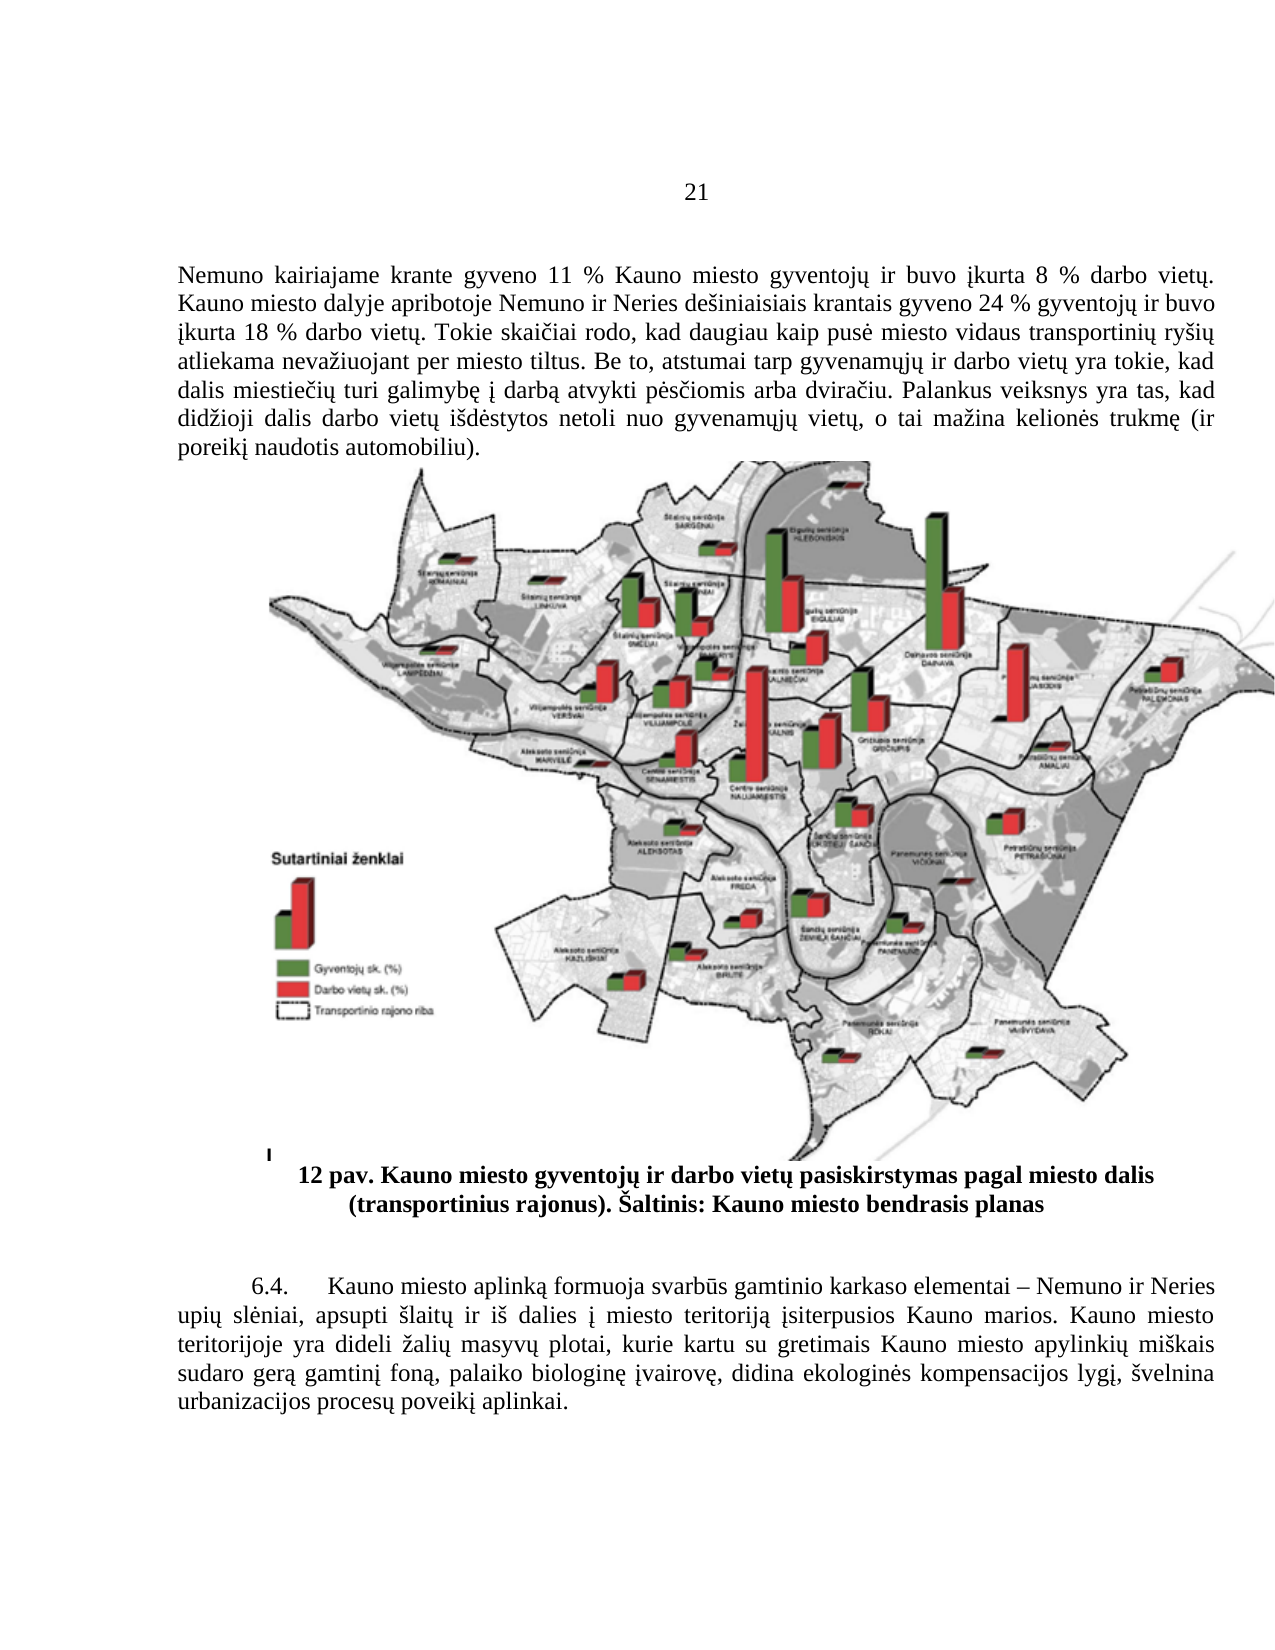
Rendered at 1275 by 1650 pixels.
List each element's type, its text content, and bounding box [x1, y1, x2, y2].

text 6.4. Kauno miesto aplinką formuoja svarbūs gamtinio karkaso elementai – Nemuno ir Neries upių slėniai, apsupti šlaitų ir iš dalies į miesto teritoriją įsiterpusios Kauno marios. Kauno miesto teritorijoje yra dideli žalių masyvų plotai, kurie kartu su gretimais Kauno miesto apylinkių miškais sudaro gerą gamtinį foną, palaiko biologinę įvairovę, didina ekologinės kompensacijos lygį, švelnina urbanizacijos procesų poveikį aplinkai. [177, 1271, 1216, 1415]
text 12 pav. Kauno miesto gyventojų ir darbo vietų pasiskirstymas pagal miesto dalis (transportinius rajonus). Šaltinis: Kauno miesto bendrasis planas [177, 1160, 1216, 1218]
text Nemuno kairiajame krante gyveno 11 % Kauno miesto gyventojų ir buvo įkurta 8 % darbo vietų. Kauno miesto dalyje apribotoje Nemuno ir Neries dešiniaisiais krantais gyveno 24 % gyventojų ir buvo įkurta 18 % darbo vietų. Tokie skaičiai rodo, kad daugiau kaip pusė miesto vidaus transportinių ryšių atliekama nevažiuojant per miesto tiltus. Be to, atstumai tarp gyvenamųjų ir darbo vietų yra tokie, kad dalis miestiečių turi galimybę į darbą atvykti pėsčiomis arba dviračiu. Palankus veiksnys yra tas, kad didžioji dalis darbo vietų išdėstytos netoli nuo gyvenamųjų vietų, o tai mažina kelionės trukmę (ir poreikį naudotis automobiliu). [177, 260, 1216, 461]
